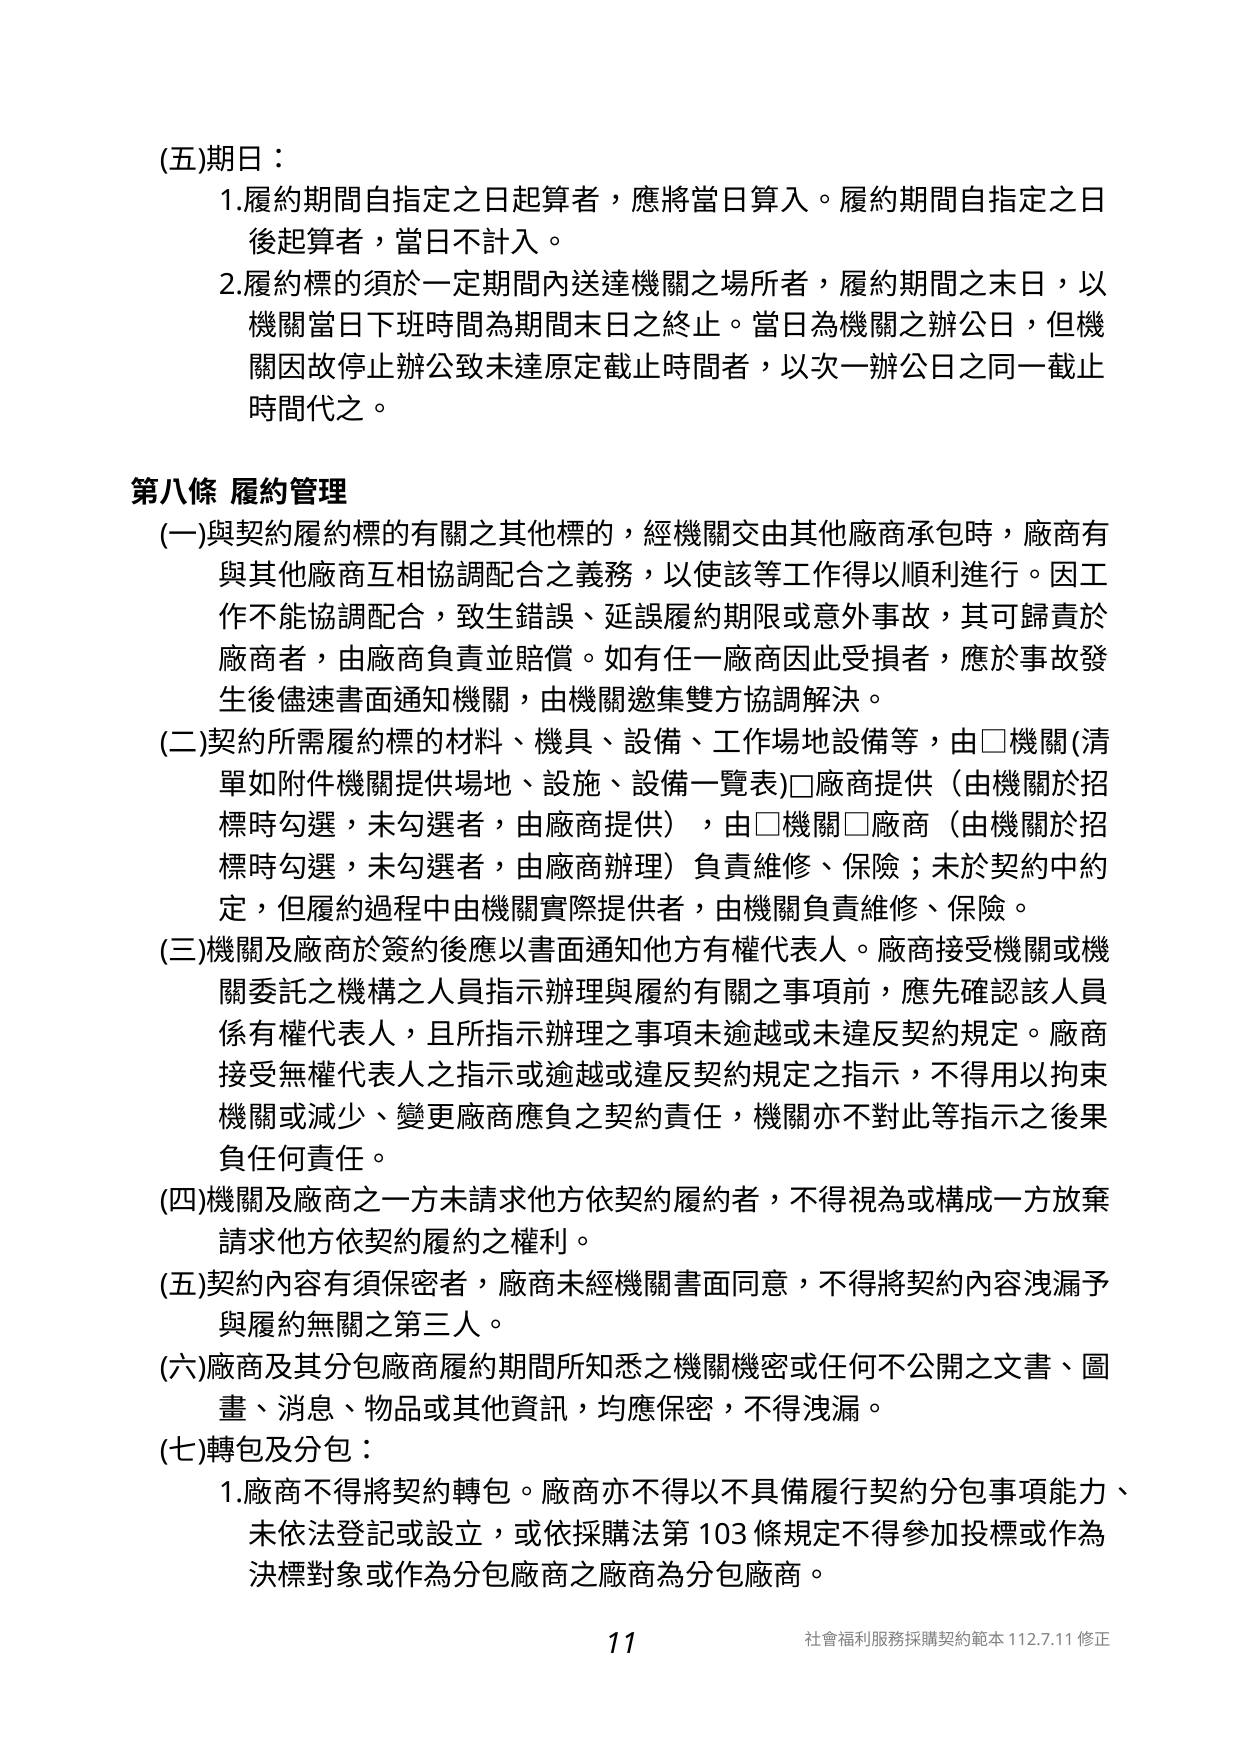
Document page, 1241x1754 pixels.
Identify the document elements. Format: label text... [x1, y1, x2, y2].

text (五)契約內容有須保密者，廠商未經機關書面同意，不得將契約內容洩漏予與履約無關之第三人。 [159, 1261, 1110, 1344]
text (二)契約所需履約標的材料、機具、設備、工作場地設備等，由□機關(清單如附件機關提供場地、設施、設備一覽表)□廠商提供（由機關於招標時勾選，未勾選者，由廠商提供），由□機關□廠商（由機關於招標時勾選，未勾選者，由廠商辦理）負責維修、保險；未於契約中約定，但履約過程中由機關實際提供者，由機關負責維修、保險。 [159, 719, 1110, 927]
text (三)機關及廠商於簽約後應以書面通知他方有權代表人。廠商接受機關或機關委託之機構之人員指示辦理與履約有關之事項前，應先確認該人員係有權代表人，且所指示辦理之事項未逾越或未違反契約規定。廠商接受無權代表人之指示或逾越或違反契約規定之指示，不得用以拘束機關或減少、變更廠商應負之契約責任，機關亦不對此等指示之後果負任何責任。 [159, 927, 1110, 1177]
text 1.廠商不得將契約轉包。廠商亦不得以不具備履行契約分包事項能力、未依法登記或設立，或依採購法第103條規定不得參加投標或作為決標對象或作為分包廠商之廠商為分包廠商。 [218, 1469, 1108, 1594]
text (七)轉包及分包： [159, 1427, 1110, 1469]
text (五)期日： [159, 136, 1110, 177]
text (四)機關及廠商之一方未請求他方依契約履約者，不得視為或構成一方放棄請求他方依契約履約之權利。 [159, 1177, 1110, 1261]
text 第八條 履約管理 [130, 469, 1110, 511]
text (一)與契約履約標的有關之其他標的，經機關交由其他廠商承包時，廠商有與其他廠商互相協調配合之義務，以使該等工作得以順利進行。因工作不能協調配合，致生錯誤、延誤履約期限或意外事故，其可歸責於廠商者，由廠商負責並賠償。如有任一廠商因此受損者，應於事故發生後儘速書面通知機關，由機關邀集雙方協調解決。 [159, 511, 1110, 719]
text 2.履約標的須於一定期間內送達機關之場所者，履約期間之末日，以機關當日下班時間為期間末日之終止。當日為機關之辦公日，但機關因故停止辦公致未達原定截止時間者，以次一辦公日之同一截止時間代之。 [218, 261, 1108, 427]
text 1.履約期間自指定之日起算者，應將當日算入。履約期間自指定之日後起算者，當日不計入。 [218, 177, 1108, 261]
text (六)廠商及其分包廠商履約期間所知悉之機關機密或任何不公開之文書、圖畫、消息、物品或其他資訊，均應保密，不得洩漏。 [159, 1344, 1110, 1427]
